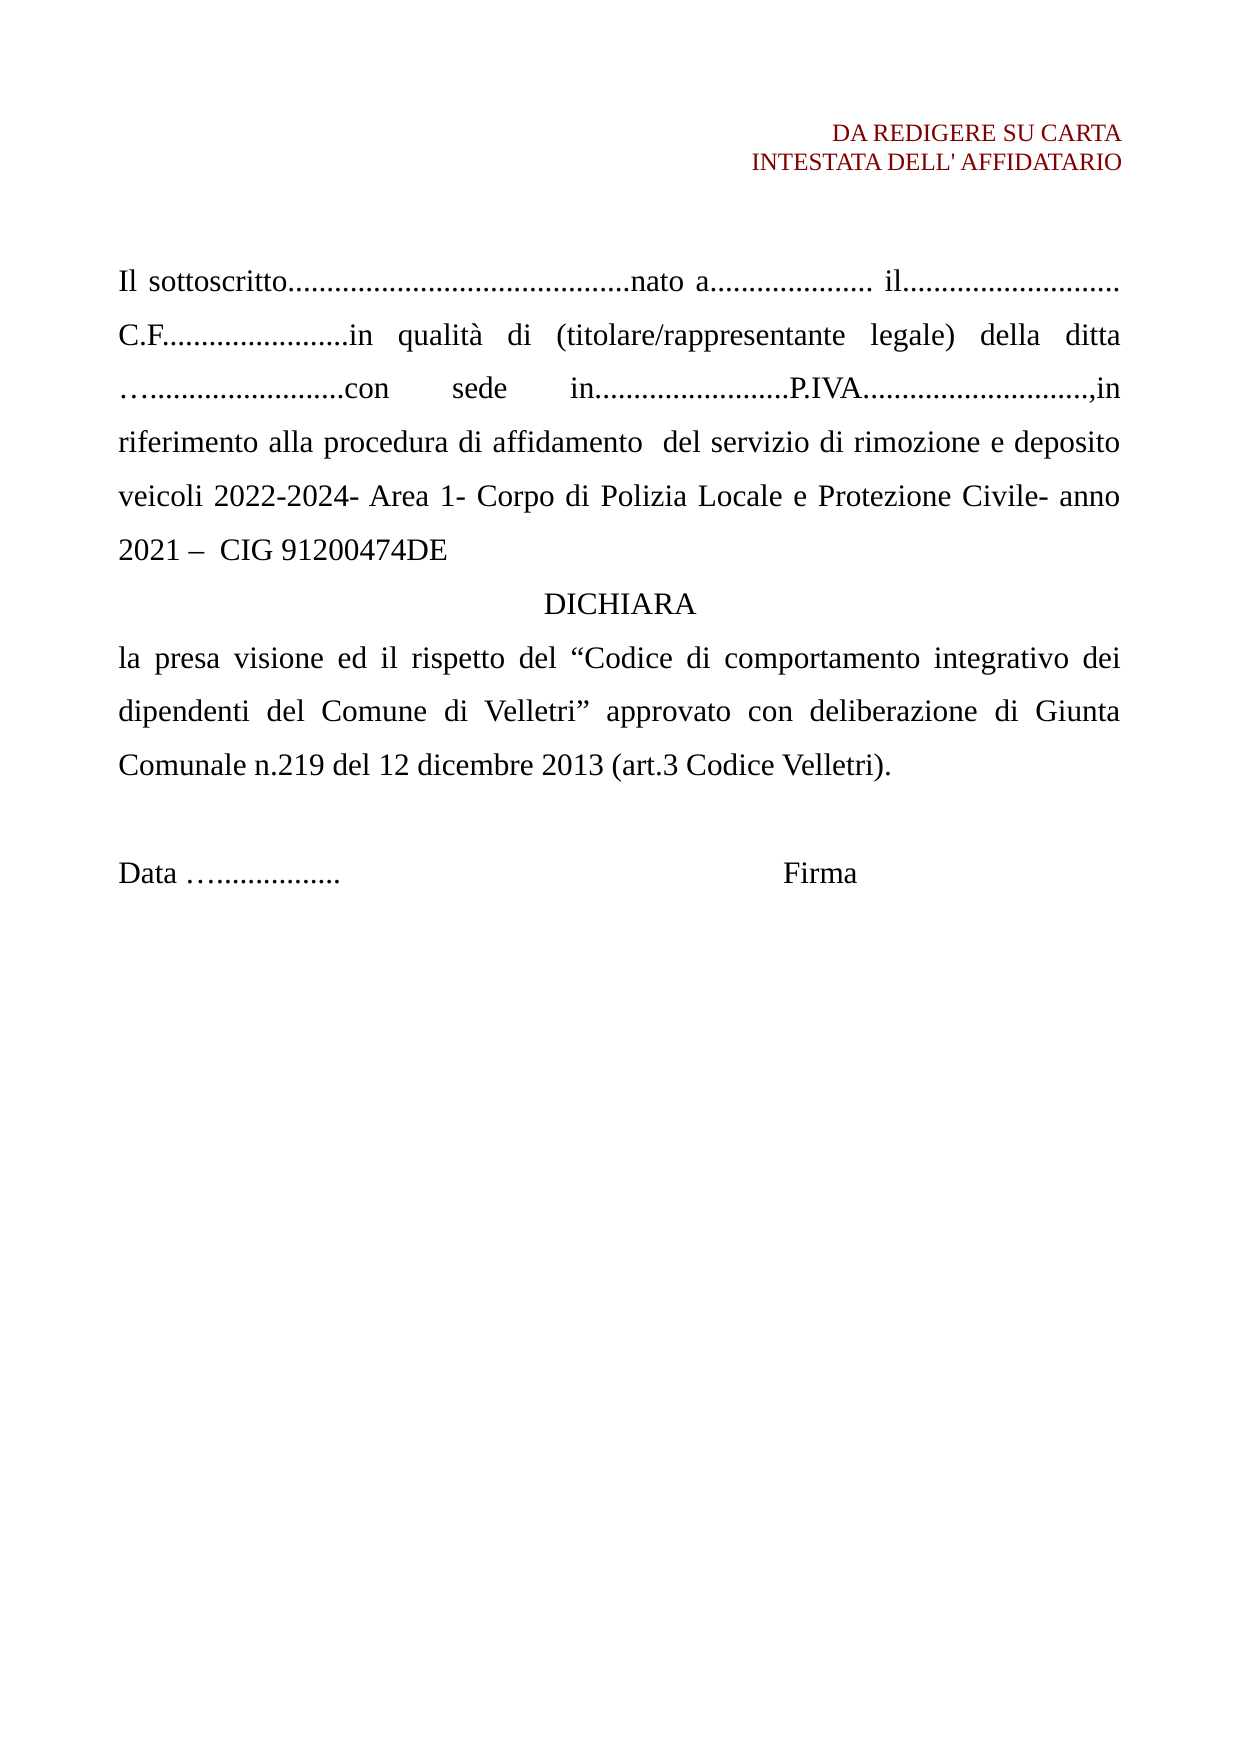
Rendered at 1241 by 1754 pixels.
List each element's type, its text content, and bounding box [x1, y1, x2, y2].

text Il sottoscritto............................................nato a..................... il............................ C.F........................in qualità di (titolare/rappresentante legale) della ditta ….........................con sede in.........................P.IVA.............................,in riferimento alla procedura di affidamento del servizio di rimozione e deposito veicoli 2022-2024- Area 1- Corpo di Polizia Locale e Protezione Civile- anno 2021 – CIG 91200474DE [118, 262, 1122, 567]
text Data …................ Firma [118, 854, 1122, 890]
text DA REDIGERE SU CARTA INTESTATA DELL' AFFIDATARIO [118, 118, 1122, 176]
text la presa visione ed il rispetto del “Codice di comportamento integrativo dei dipendenti del Comune di Velletri” approvato con deliberazione di Giunta Comunale n.219 del 12 dicembre 2013 (art.3 Codice Velletri). [118, 639, 1122, 782]
text DICHIARA [118, 585, 1122, 621]
